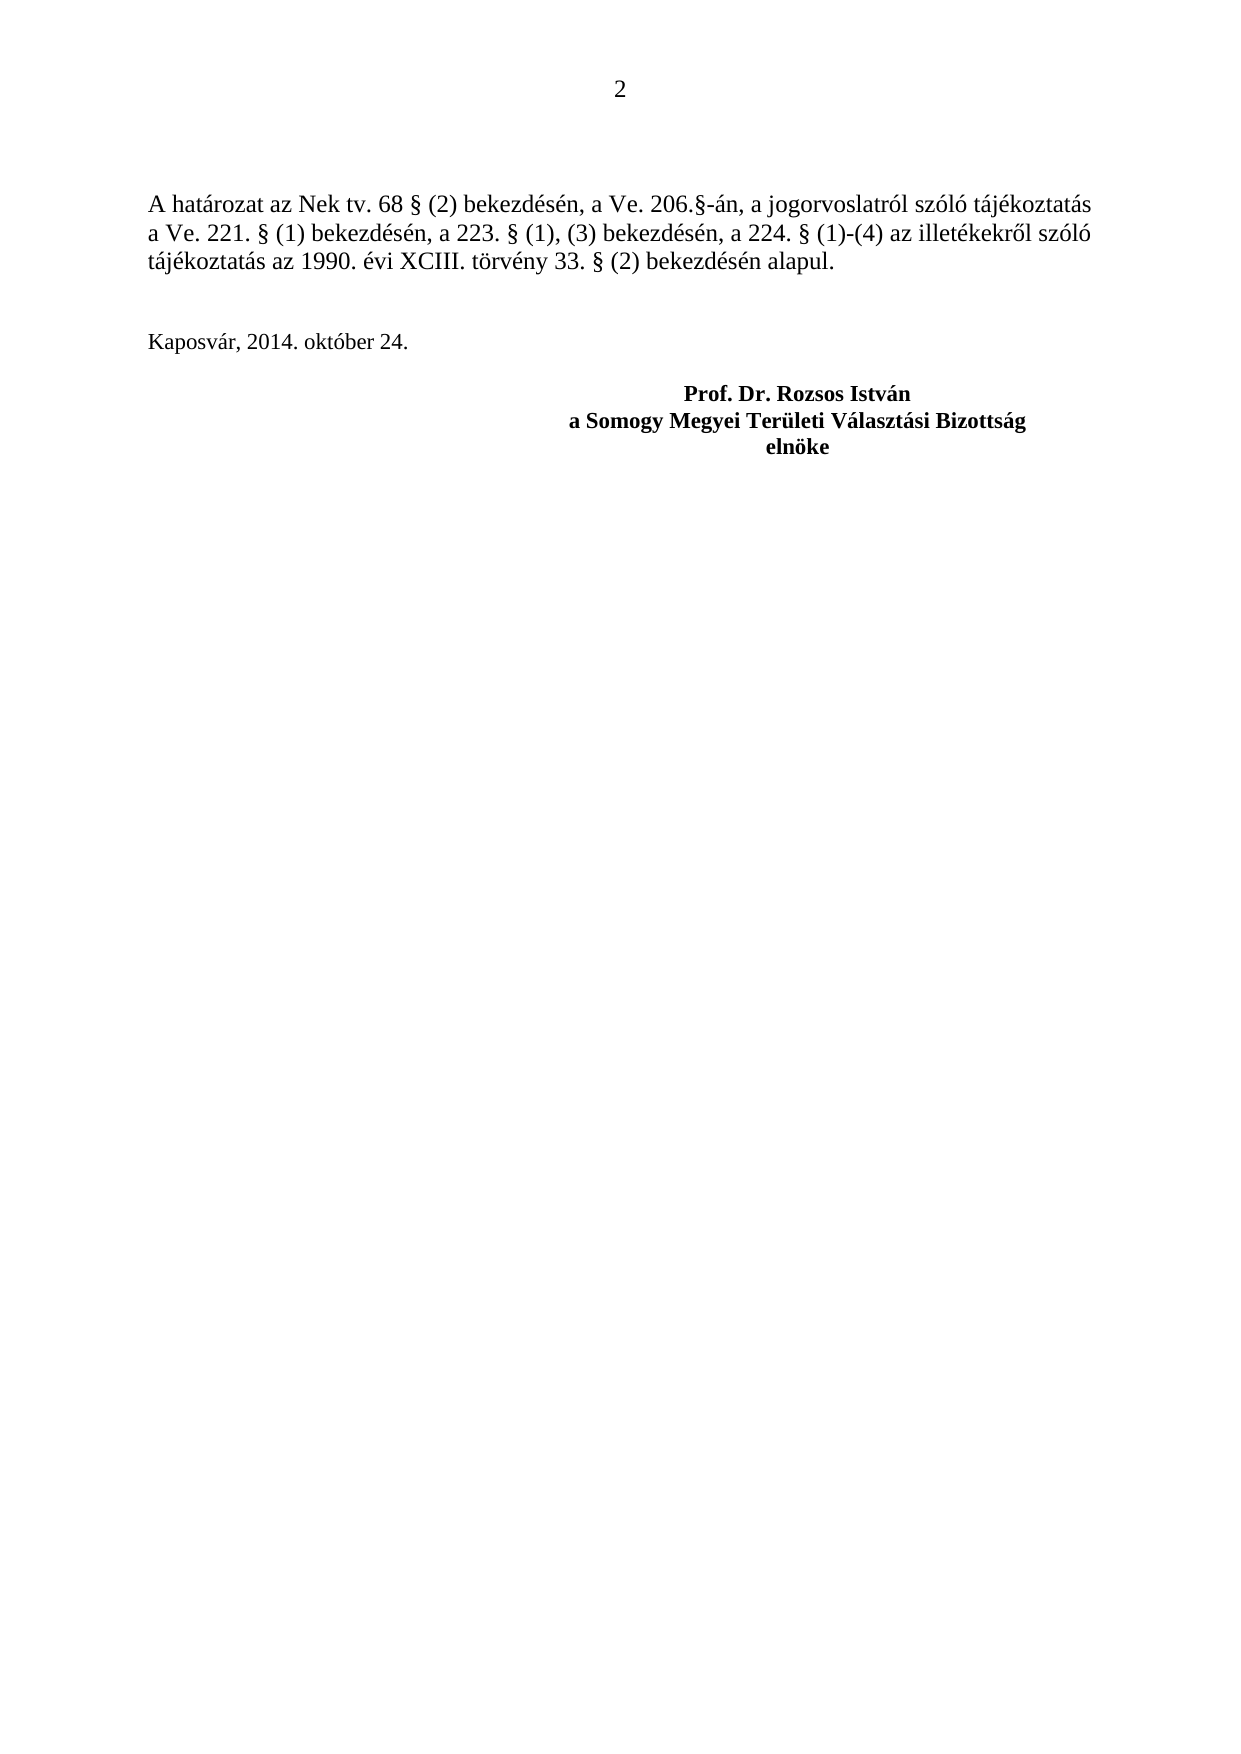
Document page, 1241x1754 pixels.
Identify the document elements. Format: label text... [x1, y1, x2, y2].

text a Somogy Megyei Területi Választási Bizottság [148, 407, 1092, 433]
text elnöke [148, 433, 1092, 459]
text Prof. Dr. Rozsos István [148, 381, 1092, 407]
text Kaposvár, 2014. október 24. [148, 328, 1092, 354]
text A határozat az Nek tv. 68 § (2) bekezdésén, a Ve. 206.§-án, a jogorvoslatról szóló tájékoztatás a Ve. 221. § (1) bekezdésén, a 223. § (1), (3) bekezdésén, a 224. § (1)-(4) az illetékekről szóló tájékoztatás az 1990. évi XCIII. törvény 33. § (2) bekezdésén alapul. [148, 189, 1092, 275]
